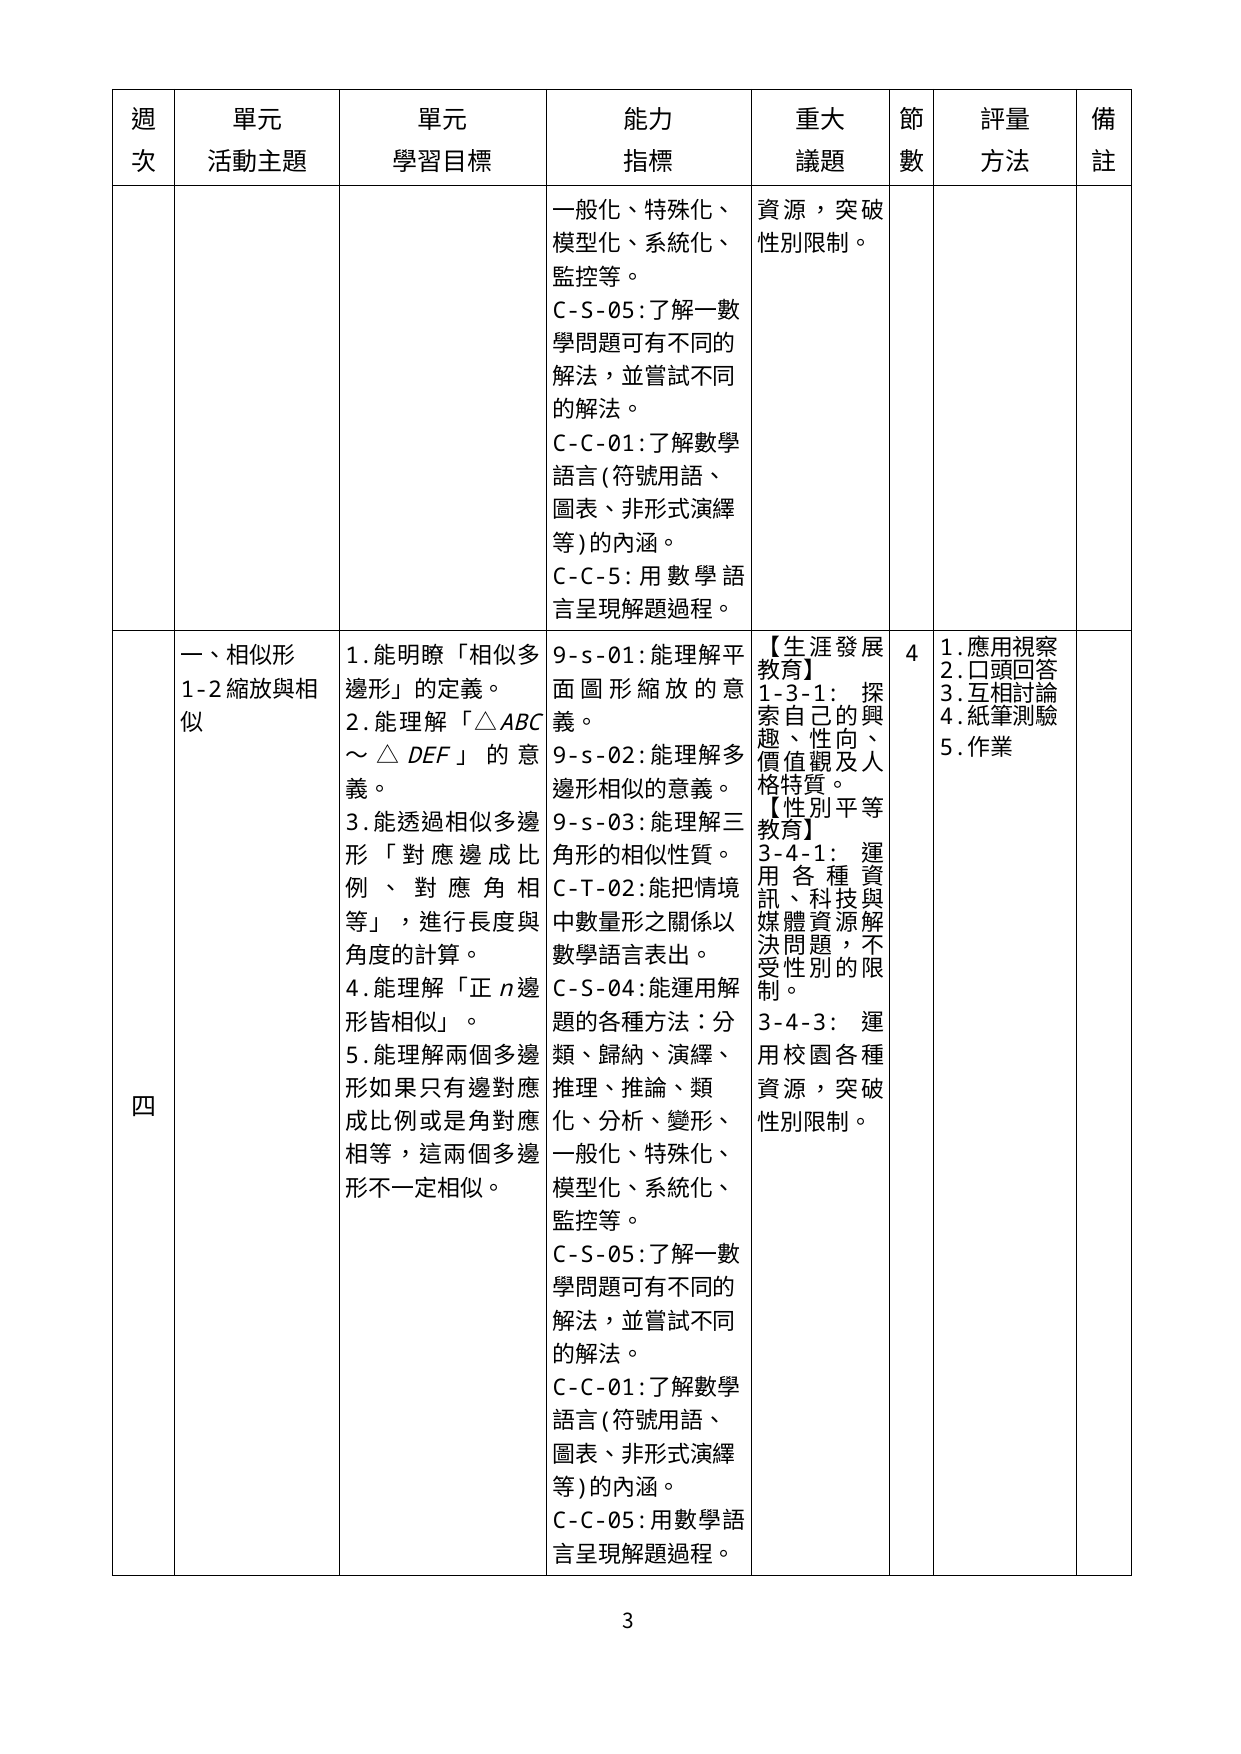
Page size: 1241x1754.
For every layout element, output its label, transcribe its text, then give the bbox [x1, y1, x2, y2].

table_cell 【生涯發展教育】 1-3-1:探索自己的興趣、性向、價值觀及人格特質。 【性別平等教育】 3-4-1:運用各種資訊、科技與媒體資源解決問題，不受性別的限制。 3-4-3:運用校園各種資源，突破性別限制。 [752, 631, 889, 1575]
table_cell [340, 186, 546, 630]
table_cell 1.能明瞭「相似多邊形」的定義。 2.能理解「△ABC～△DEF」的意義。 3.能透過相似多邊形「對應邊成比例、對應角相等」，進行長度與角度的計算。 4.能理解「正n邊形皆相似」。 5.能理解兩個多邊形如果只有邊對應成比例或是角對應相等，這兩個多邊形不一定相似。 [340, 631, 546, 1575]
table_cell [934, 186, 1076, 630]
table_header 週 次 [113, 90, 174, 185]
table_cell 四 [113, 631, 174, 1575]
table_cell [890, 186, 933, 630]
table_header 能力 指標 [547, 90, 751, 185]
table_header 評量 方法 [934, 90, 1076, 185]
table_cell 一、相似形 1-2縮放與相似 [175, 631, 339, 1575]
table_header 單元 活動主題 [175, 90, 339, 185]
table_header 單元 學習目標 [340, 90, 546, 185]
table_cell 一般化、特殊化、模型化、系統化、監控等。 C-S-05:了解一數學問題可有不同的解法，並嘗試不同的解法。 C-C-01:了解數學語言(符號用語、圖表、非形式演繹等)的內涵。 C-C-5:用數學語言呈現解題過程。 [547, 186, 751, 630]
table_cell [175, 186, 339, 630]
table_cell 9-s-01:能理解平面圖形縮放的意義。 9-s-02:能理解多邊形相似的意義。 9-s-03:能理解三角形的相似性質。 C-T-02:能把情境中數量形之關係以數學語言表出。 C-S-04:能運用解題的各種方法：分類、歸納、演繹、推理、推論、類化、分析、變形、一般化、特殊化、模型化、系統化、監控等。 C-S-05:了解一數學問題可有不同的解法，並嘗試不同的解法。 C-C-01:了解數學語言(符號用語、圖表、非形式演繹等)的內涵。 C-C-05:用數學語言呈現解題過程。 [547, 631, 751, 1575]
table_cell [1077, 631, 1131, 1575]
table_header 備 註 [1077, 90, 1131, 185]
table_header 重大 議題 [752, 90, 889, 185]
table_cell 資源，突破性別限制。 [752, 186, 889, 630]
table_cell [113, 186, 174, 630]
table_header 節數 [890, 90, 933, 185]
table_cell [1077, 186, 1131, 630]
table_cell 1.應用視察 2.口頭回答 3.互相討論 4.紙筆測驗 5.作業 [934, 631, 1076, 1575]
table_cell 4 [890, 631, 933, 1575]
